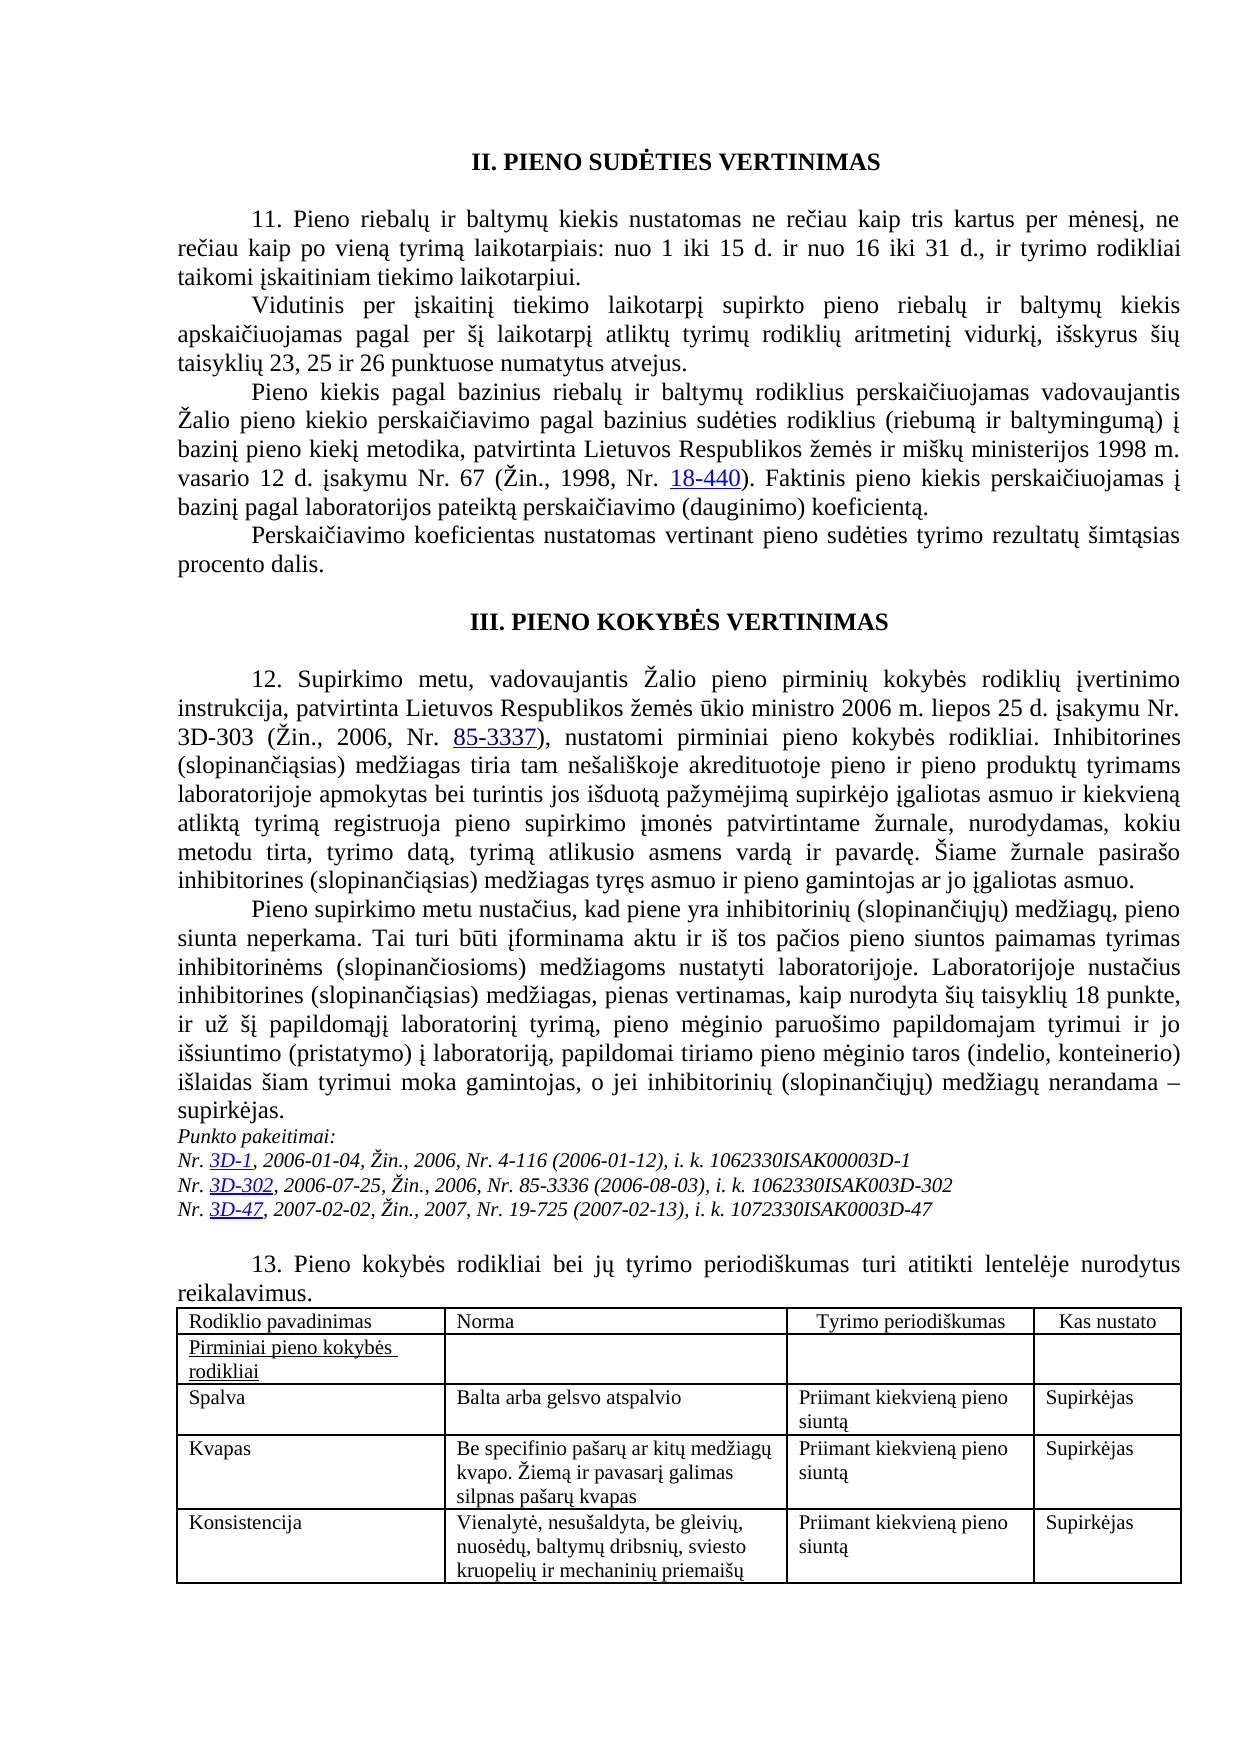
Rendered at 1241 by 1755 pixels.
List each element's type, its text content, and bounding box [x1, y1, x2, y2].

table_cell Kvapas [178, 1436, 444, 1508]
table_cell Balta arba gelsvo atspalvio [446, 1385, 786, 1433]
text 13. Pieno kokybės rodikliai bei jų tyrimo periodiškumas turi atitikti lentelėje nurodytus reikalavimus. [177, 1249, 1181, 1307]
table_header Tyrimo periodiškumas [788, 1309, 1033, 1333]
text Perskaičiavimo koeficientas nustatomas vertinant pieno sudėties tyrimo rezultatų šimtąsias procento dalis. [177, 521, 1181, 578]
table_cell Supirkėjas [1035, 1510, 1180, 1582]
text II. PIENO SUDĖTIES VERTINIMAS [177, 147, 1181, 176]
table_cell Supirkėjas [1035, 1436, 1180, 1508]
table_cell [446, 1335, 786, 1383]
text III. PIENO KOKYBĖS VERTINIMAS [177, 607, 1181, 636]
table_cell Vienalytė, nesušaldyta, be gleivių, nuosėdų, baltymų dribsnių, sviesto kruopelių ir mechaninių priemaišų [446, 1510, 786, 1582]
table_header Kas nustato [1035, 1309, 1180, 1333]
table_cell Priimant kiekvieną pieno siuntą [788, 1436, 1033, 1508]
text 11. Pieno riebalų ir baltymų kiekis nustatomas ne rečiau kaip tris kartus per mėnesį, ne rečiau kaip po vieną tyrimą laikotarpiais: nuo 1 iki 15 d. ir nuo 16 iki 31 d., ir tyrimo rodikliai taikomi įskaitiniam tiekimo laikotarpiui. [177, 204, 1181, 291]
text Pieno kiekis pagal bazinius riebalų ir baltymų rodiklius perskaičiuojamas vadovaujantis Žalio pieno kiekio perskaičiavimo pagal bazinius sudėties rodiklius (riebumą ir baltymingumą) į bazinį pieno kiekį metodika, patvirtinta Lietuvos Respublikos žemės ir miškų ministerijos 1998 m. vasario 12 d. įsakymu Nr. 67 (Žin., 1998, Nr. 18-440). Faktinis pieno kiekis perskaičiuojamas į bazinį pagal laboratorijos pateiktą perskaičiavimo (dauginimo) koeficientą. [177, 377, 1181, 521]
text Pieno supirkimo metu nustačius, kad piene yra inhibitorinių (slopinančiųjų) medžiagų, pieno siunta neperkama. Tai turi būti įforminama aktu ir iš tos pačios pieno siuntos paimamas tyrimas inhibitorinėms (slopinančiosioms) medžiagoms nustatyti laboratorijoje. Laboratorijoje nustačius inhibitorines (slopinančiąsias) medžiagas, pienas vertinamas, kaip nurodyta šių taisyklių 18 punkte, ir už šį papildomąjį laboratorinį tyrimą, pieno mėginio paruošimo papildomajam tyrimui ir jo išsiuntimo (pristatymo) į laboratoriją, papildomai tiriamo pieno mėginio taros (indelio, konteinerio) išlaidas šiam tyrimui moka gamintojas, o jei inhibitorinių (slopinančiųjų) medžiagų nerandama – supirkėjas. [177, 894, 1181, 1124]
table_cell [1035, 1335, 1180, 1383]
table_cell Priimant kiekvieną pieno siuntą [788, 1510, 1033, 1582]
table_cell Supirkėjas [1035, 1385, 1180, 1433]
table_cell Pirminiai pieno kokybės rodikliai [178, 1335, 444, 1383]
text Punkto pakeitimai: [177, 1124, 1181, 1148]
table_cell Spalva [178, 1385, 444, 1433]
text Nr. 3D-47, 2007-02-02, Žin., 2007, Nr. 19-725 (2007-02-13), i. k. 1072330ISAK0003D-47 [177, 1197, 1181, 1221]
text Nr. 3D-302, 2006-07-25, Žin., 2006, Nr. 85-3336 (2006-08-03), i. k. 1062330ISAK003D-302 [177, 1172, 1181, 1197]
table_header Norma [446, 1309, 786, 1333]
text 12. Supirkimo metu, vadovaujantis Žalio pieno pirminių kokybės rodiklių įvertinimo instrukcija, patvirtinta Lietuvos Respublikos žemės ūkio ministro 2006 m. liepos 25 d. įsakymu Nr. 3D-303 (Žin., 2006, Nr. 85-3337), nustatomi pirminiai pieno kokybės rodikliai. Inhibitorines (slopinančiąsias) medžiagas tiria tam nešališkoje akredituotoje pieno ir pieno produktų tyrimams laboratorijoje apmokytas bei turintis jos išduotą pažymėjimą supirkėjo įgaliotas asmuo ir kiekvieną atliktą tyrimą registruoja pieno supirkimo įmonės patvirtintame žurnale, nurodydamas, kokiu metodu tirta, tyrimo datą, tyrimą atlikusio asmens vardą ir pavardę. Šiame žurnale pasirašo inhibitorines (slopinančiąsias) medžiagas tyręs asmuo ir pieno gamintojas ar jo įgaliotas asmuo. [177, 664, 1181, 894]
table_header Rodiklio pavadinimas [178, 1309, 444, 1333]
text Vidutinis per įskaitinį tiekimo laikotarpį supirkto pieno riebalų ir baltymų kiekis apskaičiuojamas pagal per šį laikotarpį atliktų tyrimų rodiklių aritmetinį vidurkį, išskyrus šių taisyklių 23, 25 ir 26 punktuose numatytus atvejus. [177, 291, 1181, 377]
table_cell [788, 1335, 1033, 1383]
text Nr. 3D-1, 2006-01-04, Žin., 2006, Nr. 4-116 (2006-01-12), i. k. 1062330ISAK00003D-1 [177, 1148, 1181, 1172]
table_cell Konsistencija [178, 1510, 444, 1582]
table_cell Be specifinio pašarų ar kitų medžiagų kvapo. Žiemą ir pavasarį galimas silpnas pašarų kvapas [446, 1436, 786, 1508]
table_cell Priimant kiekvieną pieno siuntą [788, 1385, 1033, 1433]
